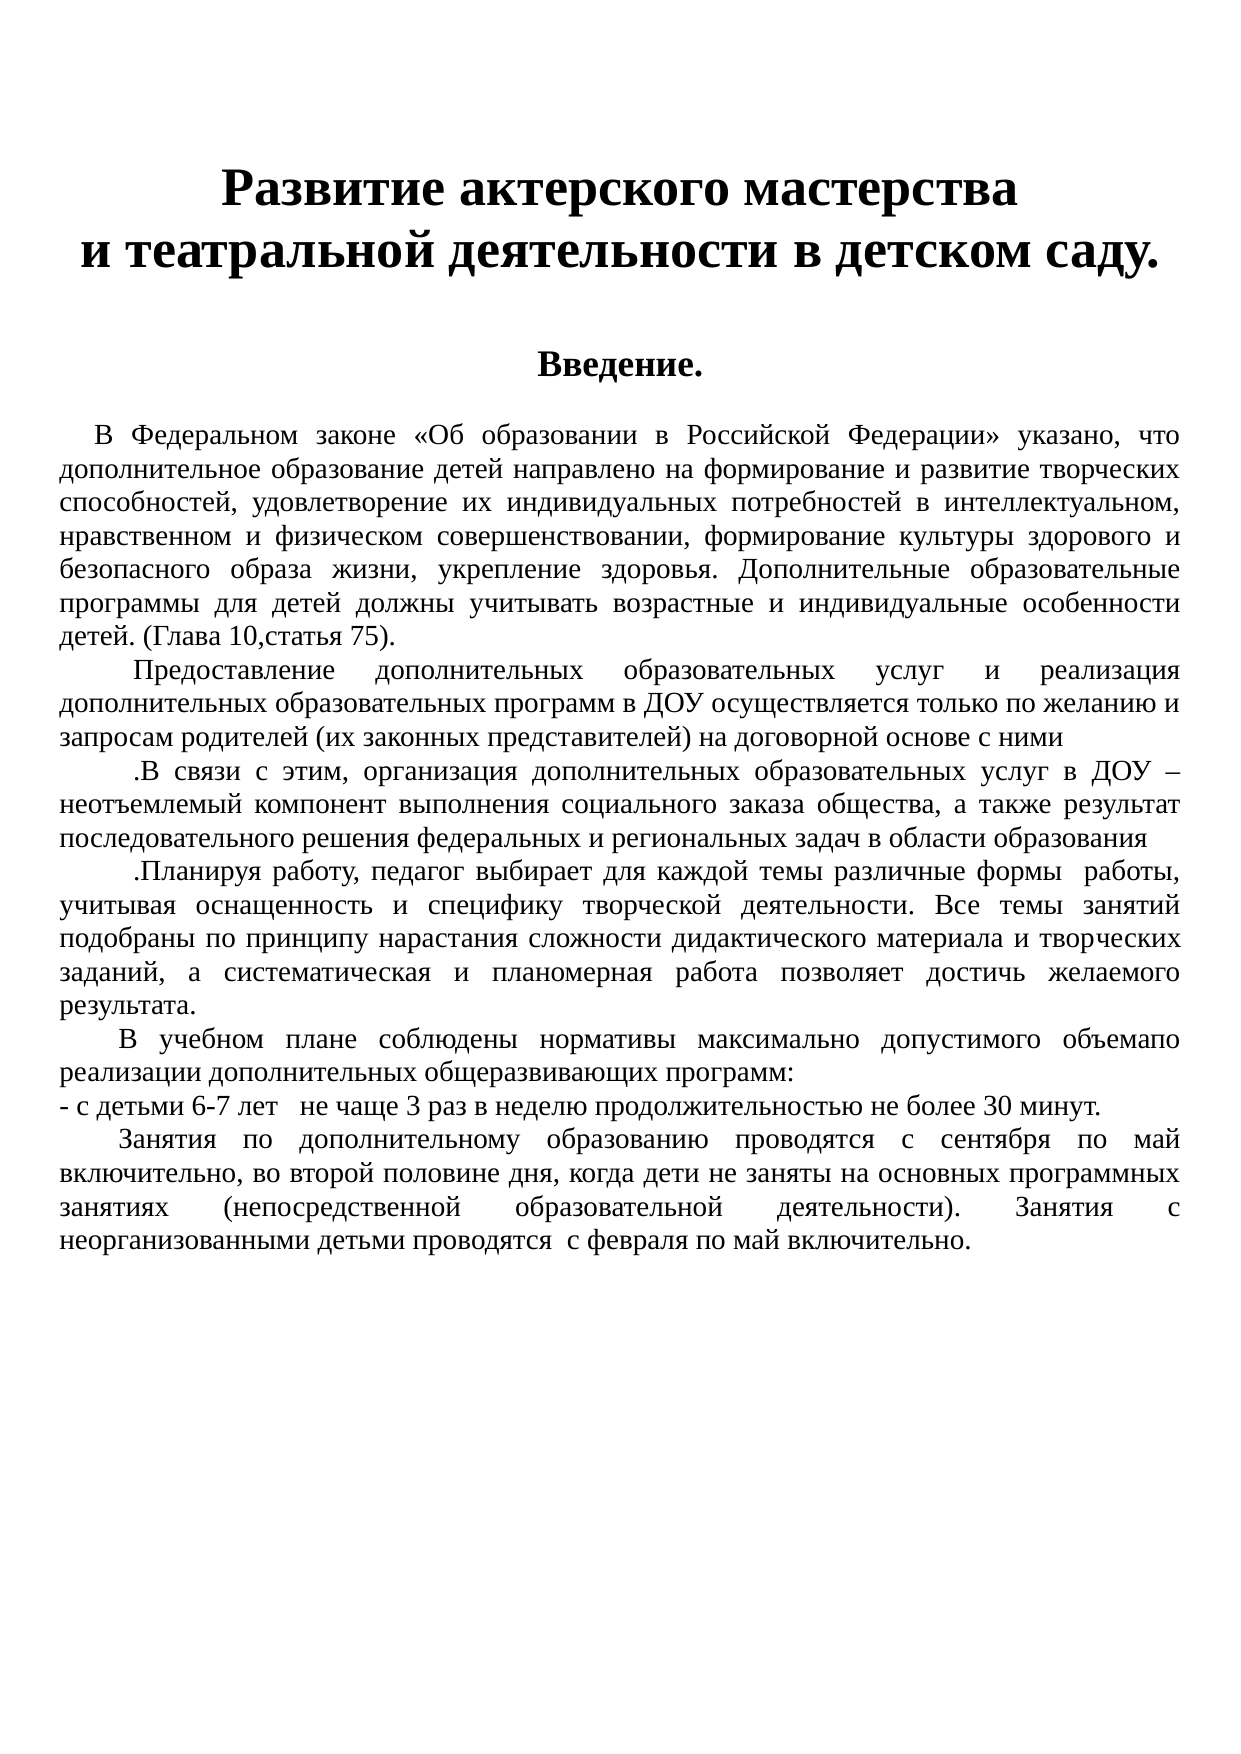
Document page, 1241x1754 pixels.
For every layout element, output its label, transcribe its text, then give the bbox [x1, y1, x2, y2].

text Предоставление дополнительных образовательных услуг и реализация дополнительных образовательных программ в ДОУ осуществляется только по желанию и запросам родителей (их законных представителей) на договорной основе с ними [59, 652, 1181, 753]
text .В связи с этим, организация дополнительных образовательных услуг в ДОУ – неотъемлемый компонент выполнения социального заказа общества, а также результат последовательного решения федеральных и региональных задач в области образования [59, 753, 1181, 853]
text и театральной деятельности в детском саду. [59, 217, 1181, 279]
text Введение. [59, 342, 1181, 385]
text В учебном плане соблюдены нормативы максимально допустимого объемапо реализации дополнительных общеразвивающих программ: [59, 1021, 1181, 1088]
text Занятия по дополнительному образованию проводятся с сентября по май включительно, во второй половине дня, когда дети не заняты на основных программных занятиях (непосредственной образовательной деятельности). Занятия с неорганизованными детьми проводятся с февраля по май включительно. [59, 1122, 1181, 1256]
text Развитие актерского мастерства [59, 155, 1181, 217]
text В Федеральном законе «Об образовании в Российской Федерации» указано, что дополнительное образование детей направлено на формирование и развитие творческих способностей, удовлетворение их индивидуальных потребностей в интеллектуальном, нравственном и физическом совершенствовании, формирование культуры здорового и безопасного образа жизни, укрепление здоровья. Дополнительные образовательные программы для детей должны учитывать возрастные и индивидуальные особенности детей. (Глава 10,статья 75). [59, 417, 1181, 652]
text - с детьми 6-7 лет не чаще 3 раз в неделю продолжительностью не более 30 минут. [59, 1088, 1181, 1122]
text .Планируя работу, педагог выбирает для каждой темы различные формы работы, учитывая оснащенность и специфику творческой деятельности. Все темы занятий подобраны по принципу нарастания сложности дидактического материала и твор­ческих заданий, а систематическая и планомерная работа позволяет достичь желаемого результата. [59, 853, 1181, 1021]
